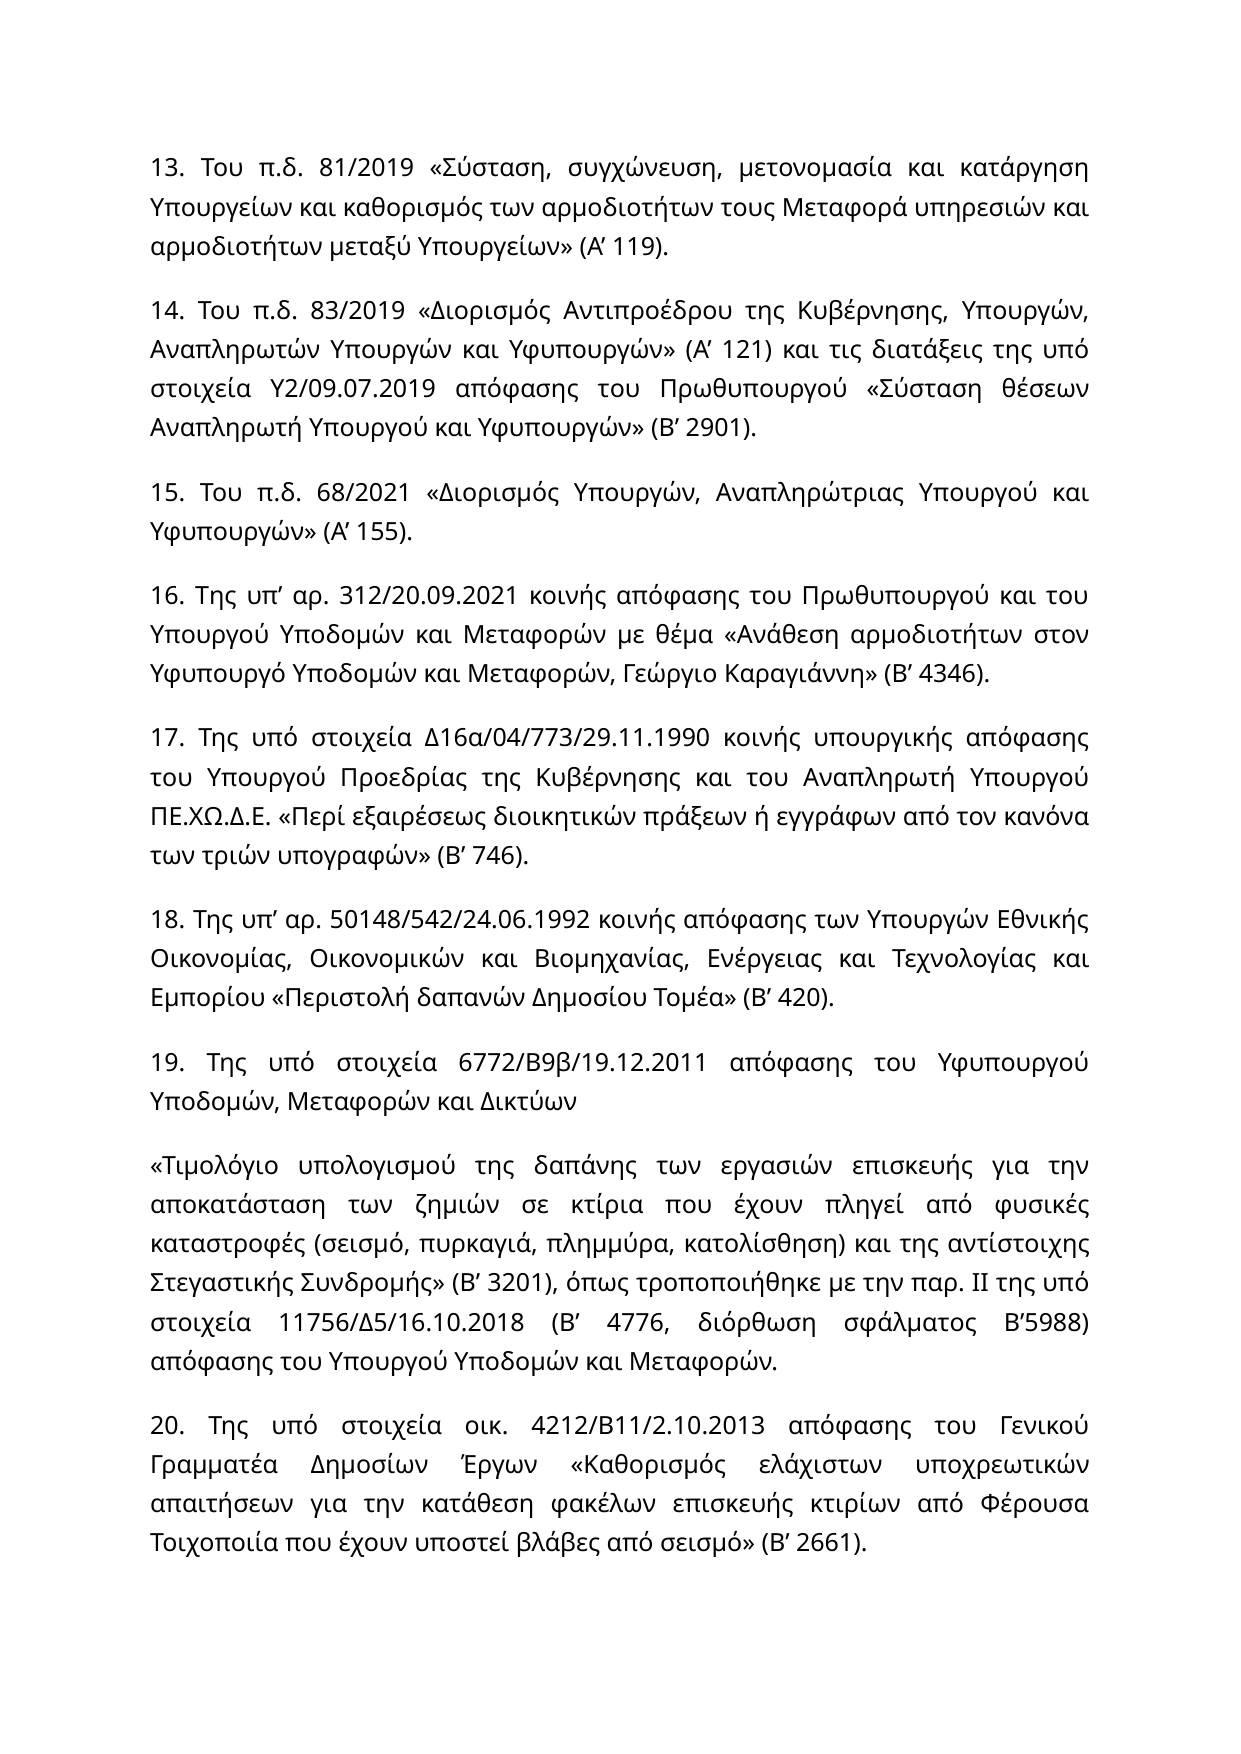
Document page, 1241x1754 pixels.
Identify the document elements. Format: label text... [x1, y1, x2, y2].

text 15. Του π.δ. 68/2021 «Διορισμός Υπουργών, Αναπληρώτριας Υπουργού και Υφυπουργών» (Α’ 155). [150, 474, 1090, 547]
text 17. Της υπό στοιχεία Δ16α/04/773/29.11.1990 κοινής υπουργικής απόφασης του Υπουργού Προεδρίας της Κυβέρνησης και του Αναπληρωτή Υπουργού ΠΕ.ΧΩ.Δ.Ε. «Περί εξαιρέσεως διοικητικών πράξεων ή εγγράφων από τον κανόνα των τριών υπογραφών» (Β’ 746). [150, 720, 1090, 872]
text 19. Της υπό στοιχεία 6772/Β9β/19.12.2011 απόφασης του Υφυπουργού Υποδομών, Μεταφορών και Δικτύων [150, 1044, 1090, 1117]
text «Τιμολόγιο υπολογισμού της δαπάνης των εργασιών επισκευής για την αποκατάσταση των ζημιών σε κτίρια που έχουν πληγεί από φυσικές καταστροφές (σεισμό, πυρκαγιά, πλημμύρα, κατολίσθηση) και της αντίστοιχης Στεγαστικής Συνδρομής» (Β’ 3201), όπως τροποποιήθηκε με την παρ. ΙΙ της υπό στοιχεία 11756/Δ5/16.10.2018 (Β’ 4776, διόρθωση σφάλματος Β’5988) απόφασης του Υπουργού Υποδομών και Μεταφορών. [150, 1147, 1090, 1377]
text 13. Του π.δ. 81/2019 «Σύσταση, συγχώνευση, μετονομασία και κατάργηση Υπουργείων και καθορισμός των αρμοδιοτήτων τους Μεταφορά υπηρεσιών και αρμοδιοτήτων μεταξύ Υπουργείων» (Α’ 119). [150, 150, 1090, 262]
text 16. Tης υπ’ αρ. 312/20.09.2021 κοινής απόφασης του Πρωθυπουργού και του Υπουργού Υποδομών και Μεταφορών με θέμα «Ανάθεση αρμοδιοτήτων στον Υφυπουργό Υποδομών και Μεταφορών, Γεώργιο Καραγιάννη» (Β’ 4346). [150, 577, 1090, 690]
text 20. Της υπό στοιχεία οικ. 4212/Β11/2.10.2013 απόφασης του Γενικού Γραμματέα Δημοσίων Έργων «Καθορισμός ελάχιστων υποχρεωτικών απαιτήσεων για την κατάθεση φακέλων επισκευής κτιρίων από Φέρουσα Τοιχοποιία που έχουν υποστεί βλάβες από σεισμό» (Β’ 2661). [150, 1407, 1090, 1559]
text 18. Της υπ’ αρ. 50148/542/24.06.1992 κοινής απόφασης των Υπουργών Εθνικής Οικονομίας, Οικονομικών και Βιομηχανίας, Ενέργειας και Τεχνολογίας και Εμπορίου «Περιστολή δαπανών Δημοσίου Τομέα» (Β’ 420). [150, 902, 1090, 1014]
text 14. Του π.δ. 83/2019 «Διορισμός Αντιπροέδρου της Κυβέρνησης, Υπουργών, Αναπληρωτών Υπουργών και Υφυπουργών» (Α’ 121) και τις διατάξεις της υπό στοιχεία Υ2/09.07.2019 απόφασης του Πρωθυπουργού «Σύσταση θέσεων Αναπληρωτή Υπουργού και Υφυπουργών» (Β’ 2901). [150, 292, 1090, 444]
